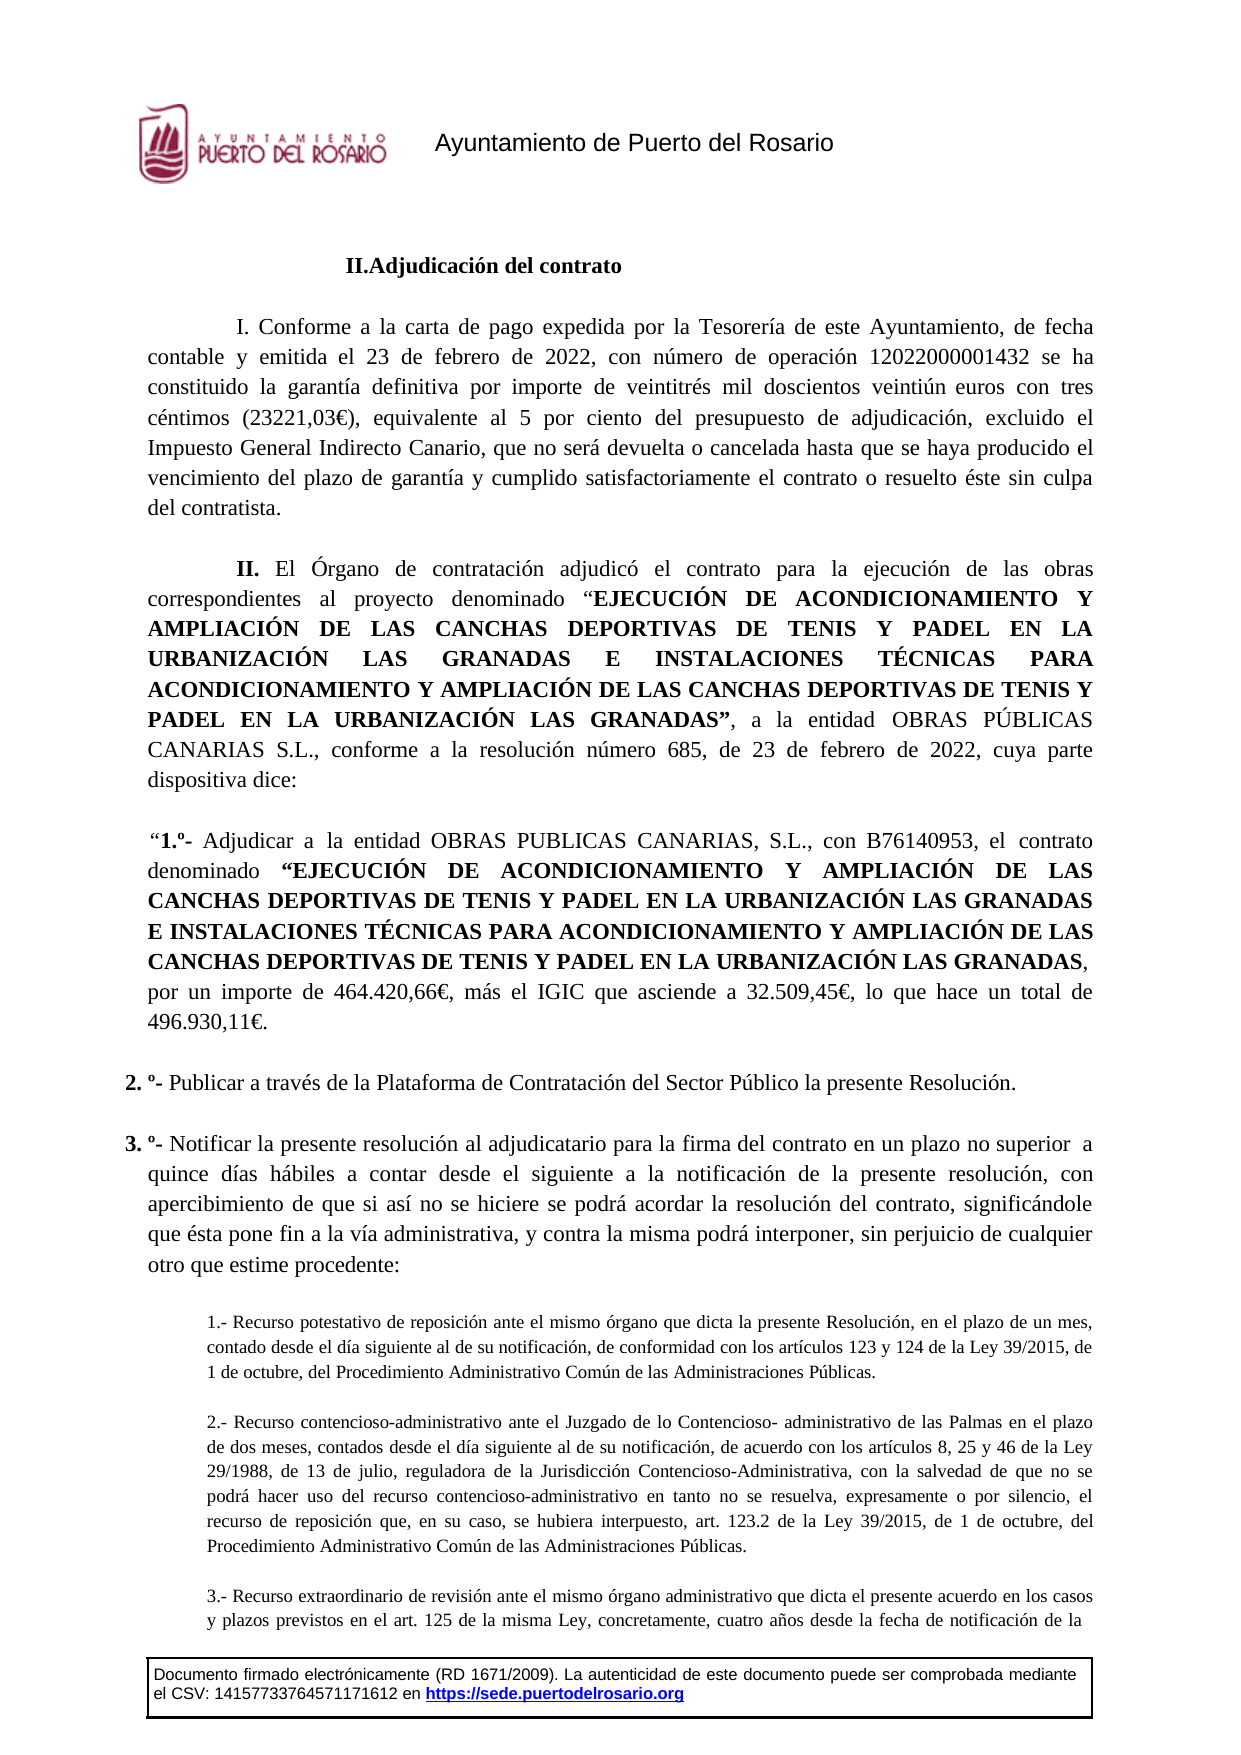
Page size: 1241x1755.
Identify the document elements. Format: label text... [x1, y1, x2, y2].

text 3.- Recurso extraordinario de revisión ante el mismo órgano administrativo que dicta el presente acuerdo en los casos y plazos previstos en el art. 125 de la misma Ley, concretamente, cuatro años desde la fecha de notificación de la [207, 1584, 1093, 1631]
text “1.º- Adjudicar a la entidad OBRAS PUBLICAS CANARIAS, S.L., con B76140953, el contrato denominado “EJECUCIÓN DE ACONDICIONAMIENTO Y AMPLIACIÓN DE LAS CANCHAS DEPORTIVAS DE TENIS Y PADEL EN LA URBANIZACIÓN LAS GRANADAS E INSTALACIONES TÉCNICAS PARA ACONDICIONAMIENTO Y AMPLIACIÓN DE LAS CANCHAS DEPORTIVAS DE TENIS Y PADEL EN LA URBANIZACIÓN LAS GRANADAS, [147, 827, 1093, 974]
text 1.- Recurso potestativo de reposición ante el mismo órgano que dicta la presente Resolución, en el plazo de un mes, contado desde el día siguiente al de su notificación, de conformidad con los artículos 123 y 124 de la Ley 39/2015, de 1 de octubre, del Procedimiento Administrativo Común de las Administraciones Públicas. [207, 1311, 1093, 1382]
list º- Notificar la presente resolución al adjudicatario para la firma del contrato en un plazo no superior a quince días hábiles a contar desde el siguiente a la notificación de la presente resolución, con apercibimiento de que si así no se hiciere se podrá acordar la resolución del contrato, significándole que ésta pone fin a la vía administrativa, y contra la misma podrá interponer, sin perjuicio de cualquier otro que estime procedente: [127, 1130, 1093, 1277]
text por un importe de 464.420,66€, más el IGIC que asciende a 32.509,45€, lo que hace un total de 496.930,11€. [147, 978, 1093, 1035]
text I. Conforme a la carta de pago expedida por la Tesorería de este Ayuntamiento, de fecha contable y emitida el 23 de febrero de 2022, con número de operación 12022000001432 se ha constituido la garantía definitiva por importe de veintitrés mil doscientos veintiún euros con tres céntimos (23221,03€), equivalente al 5 por ciento del presupuesto de adjudicación, excluido el Impuesto General Indirecto Canario, que no será devuelta o cancelada hasta que se haya producido el vencimiento del plazo de garantía y cumplido satisfactoriamente el contrato o resuelto éste sin culpa del contratista. [147, 313, 1093, 521]
list º- Publicar a través de la Plataforma de Contratación del Sector Público la presente Resolución. [127, 1069, 1107, 1096]
text II. El Órgano de contratación adjudicó el contrato para la ejecución de las obras correspondientes al proyecto denominado “EJECUCIÓN DE ACONDICIONAMIENTO Y AMPLIACIÓN DE LAS CANCHAS DEPORTIVAS DE TENIS Y PADEL EN LA URBANIZACIÓN LAS GRANADAS E INSTALACIONES TÉCNICAS PARA ACONDICIONAMIENTO Y AMPLIACIÓN DE LAS CANCHAS DEPORTIVAS DE TENIS Y PADEL EN LA URBANIZACIÓN LAS GRANADAS”, a la entidad OBRAS PÚBLICAS CANARIAS S.L., conforme a la resolución número 685, de 23 de febrero de 2022, cuya parte dispositiva dice: [147, 555, 1093, 793]
list Adjudicación del contrato [345, 252, 1107, 279]
text 2.- Recurso contencioso-administrativo ante el Juzgado de lo Contencioso- administrativo de las Palmas en el plazo de dos meses, contados desde el día siguiente al de su notificación, de acuerdo con los artículos 8, 25 y 46 de la Ley 29/1988, de 13 de julio, reguladora de la Jurisdicción Contencioso-Administrativa, con la salvedad de que no se podrá hacer uso del recurso contencioso-administrativo en tanto no se resuelva, expresamente o por silencio, el recurso de reposición que, en su caso, se hubiera interpuesto, art. 123.2 de la Ley 39/2015, de 1 de octubre, del Procedimiento Administrativo Común de las Administraciones Públicas. [207, 1411, 1093, 1556]
